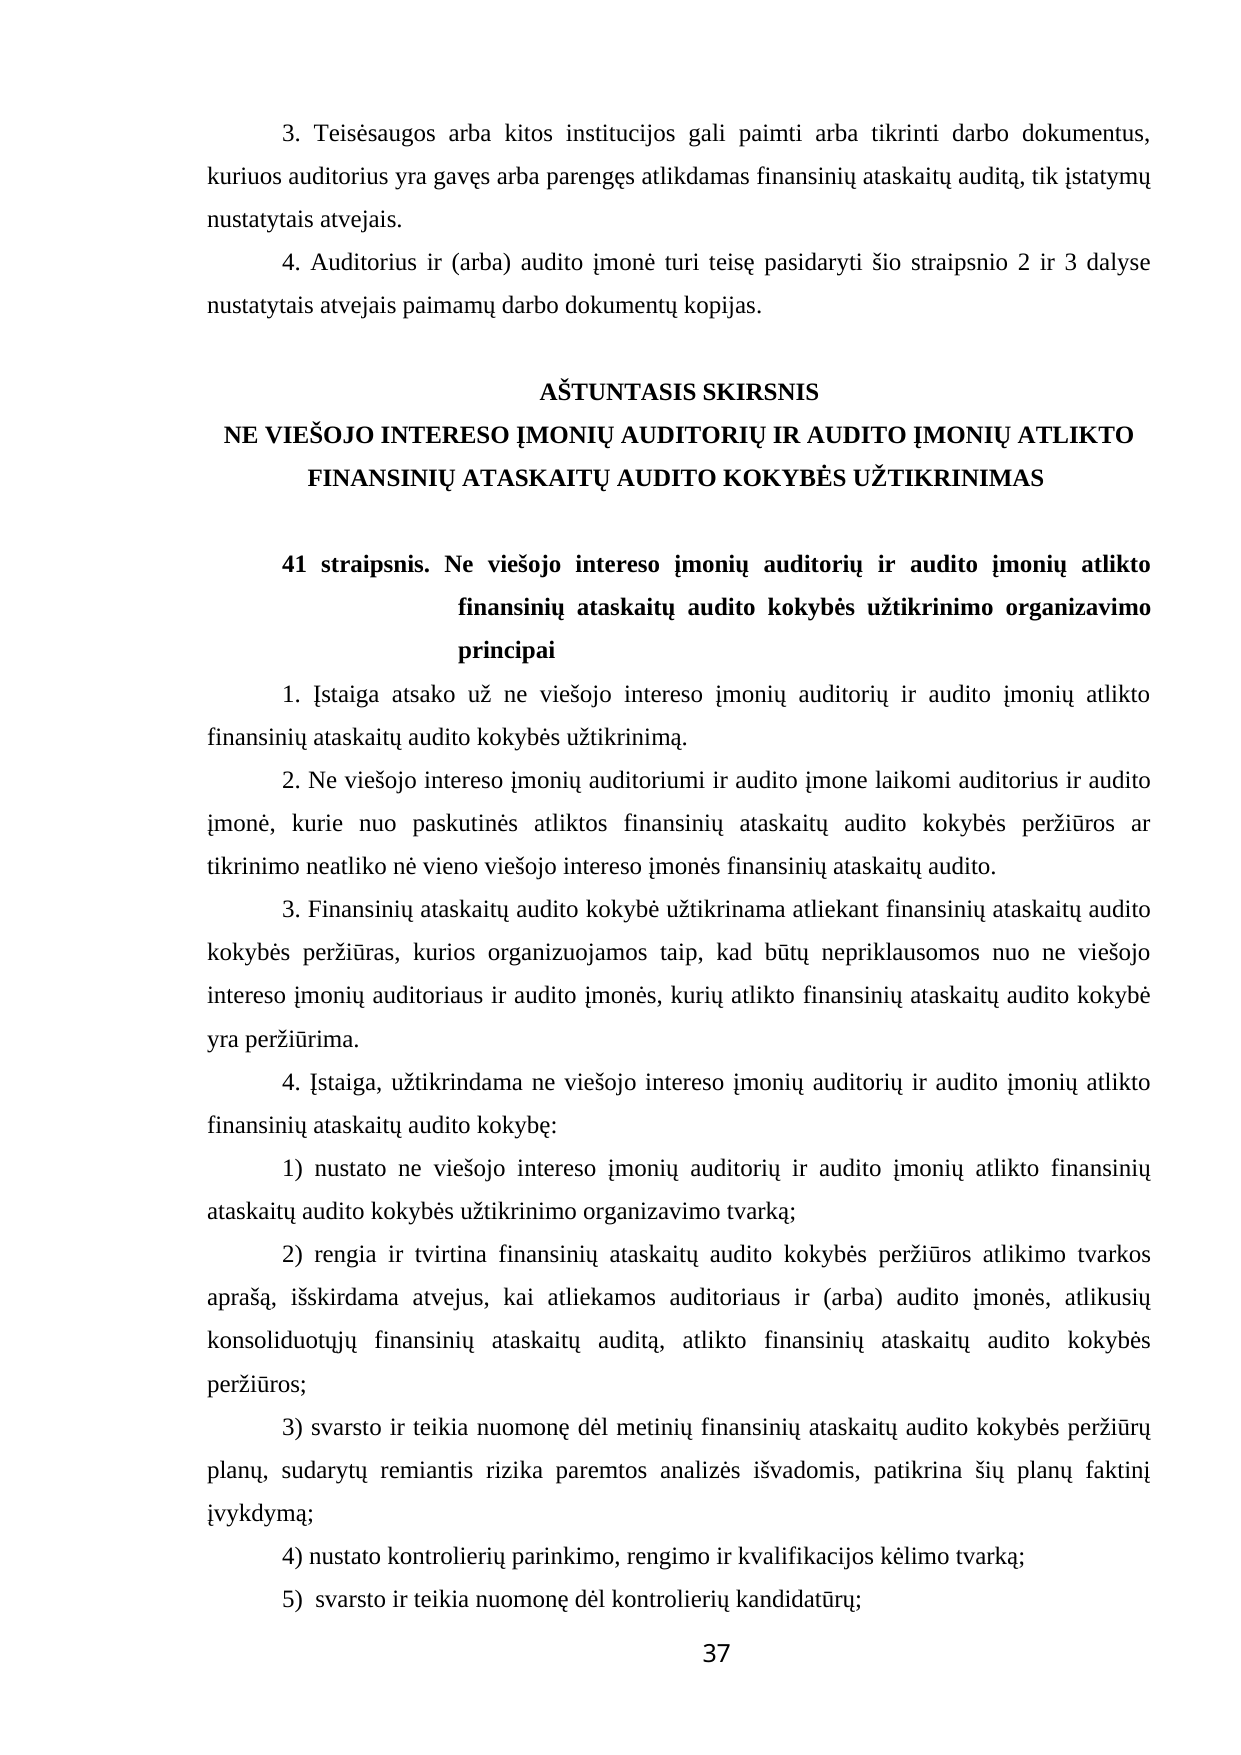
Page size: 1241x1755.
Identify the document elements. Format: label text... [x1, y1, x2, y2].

text 1. Įstaiga atsako už ne viešojo intereso įmonių auditorių ir audito įmonių atlikto finansinių ataskaitų audito kokybės užtikrinimą. [207, 679, 1152, 751]
text 41 straipsnis. Ne viešojo intereso įmonių auditorių ir audito įmonių atlikto finansinių ataskaitų audito kokybės užtikrinimo organizavimo principai [282, 549, 1152, 664]
text AŠTUNTASIS SKIRSNIS [207, 377, 1152, 406]
text 4. Auditorius ir (arba) audito įmonė turi teisę pasidaryti šio straipsnio 2 ir 3 dalyse nustatytais atvejais paimamų darbo dokumentų kopijas. [207, 247, 1152, 319]
text 4. Įstaiga, užtikrindama ne viešojo intereso įmonių auditorių ir audito įmonių atlikto finansinių ataskaitų audito kokybę: [207, 1067, 1152, 1139]
text 1) nustato ne viešojo intereso įmonių auditorių ir audito įmonių atlikto finansinių ataskaitų audito kokybės užtikrinimo organizavimo tvarką; [207, 1153, 1152, 1225]
text 5) svarsto ir teikia nuomonę dėl kontrolierių kandidatūrų; [207, 1584, 1152, 1613]
text 2. Ne viešojo intereso įmonių auditoriumi ir audito įmone laikomi auditorius ir audito įmonė, kurie nuo paskutinės atliktos finansinių ataskaitų audito kokybės peržiūros ar tikrinimo neatliko nė vieno viešojo intereso įmonės finansinių ataskaitų audito. [207, 765, 1152, 880]
text 4) nustato kontrolierių parinkimo, rengimo ir kvalifikacijos kėlimo tvarką; [207, 1541, 1152, 1570]
text 2) rengia ir tvirtina finansinių ataskaitų audito kokybės peržiūros atlikimo tvarkos aprašą, išskirdama atvejus, kai atliekamos auditoriaus ir (arba) audito įmonės, atlikusių konsoliduotųjų finansinių ataskaitų auditą, atlikto finansinių ataskaitų audito kokybės peržiūros; [207, 1239, 1152, 1397]
text 3) svarsto ir teikia nuomonę dėl metinių finansinių ataskaitų audito kokybės peržiūrų planų, sudarytų remiantis rizika paremtos analizės išvadomis, patikrina šių planų faktinį įvykdymą; [207, 1412, 1152, 1527]
text 3. Finansinių ataskaitų audito kokybė užtikrinama atliekant finansinių ataskaitų audito kokybės peržiūras, kurios organizuojamos taip, kad būtų nepriklausomos nuo ne viešojo intereso įmonių auditoriaus ir audito įmonės, kurių atlikto finansinių ataskaitų audito kokybė yra peržiūrima. [207, 894, 1152, 1052]
text NE VIEŠOJO INTERESO ĮMONIŲ AUDITORIŲ IR AUDITO ĮMONIŲ ATLIKTO FINANSINIŲ ATASKAITŲ AUDITO KOKYBĖS UŽTIKRINIMAS [207, 420, 1152, 492]
text 3. Teisėsaugos arba kitos institucijos gali paimti arba tikrinti darbo dokumentus, kuriuos auditorius yra gavęs arba parengęs atlikdamas finansinių ataskaitų auditą, tik įstatymų nustatytais atvejais. [207, 118, 1152, 233]
